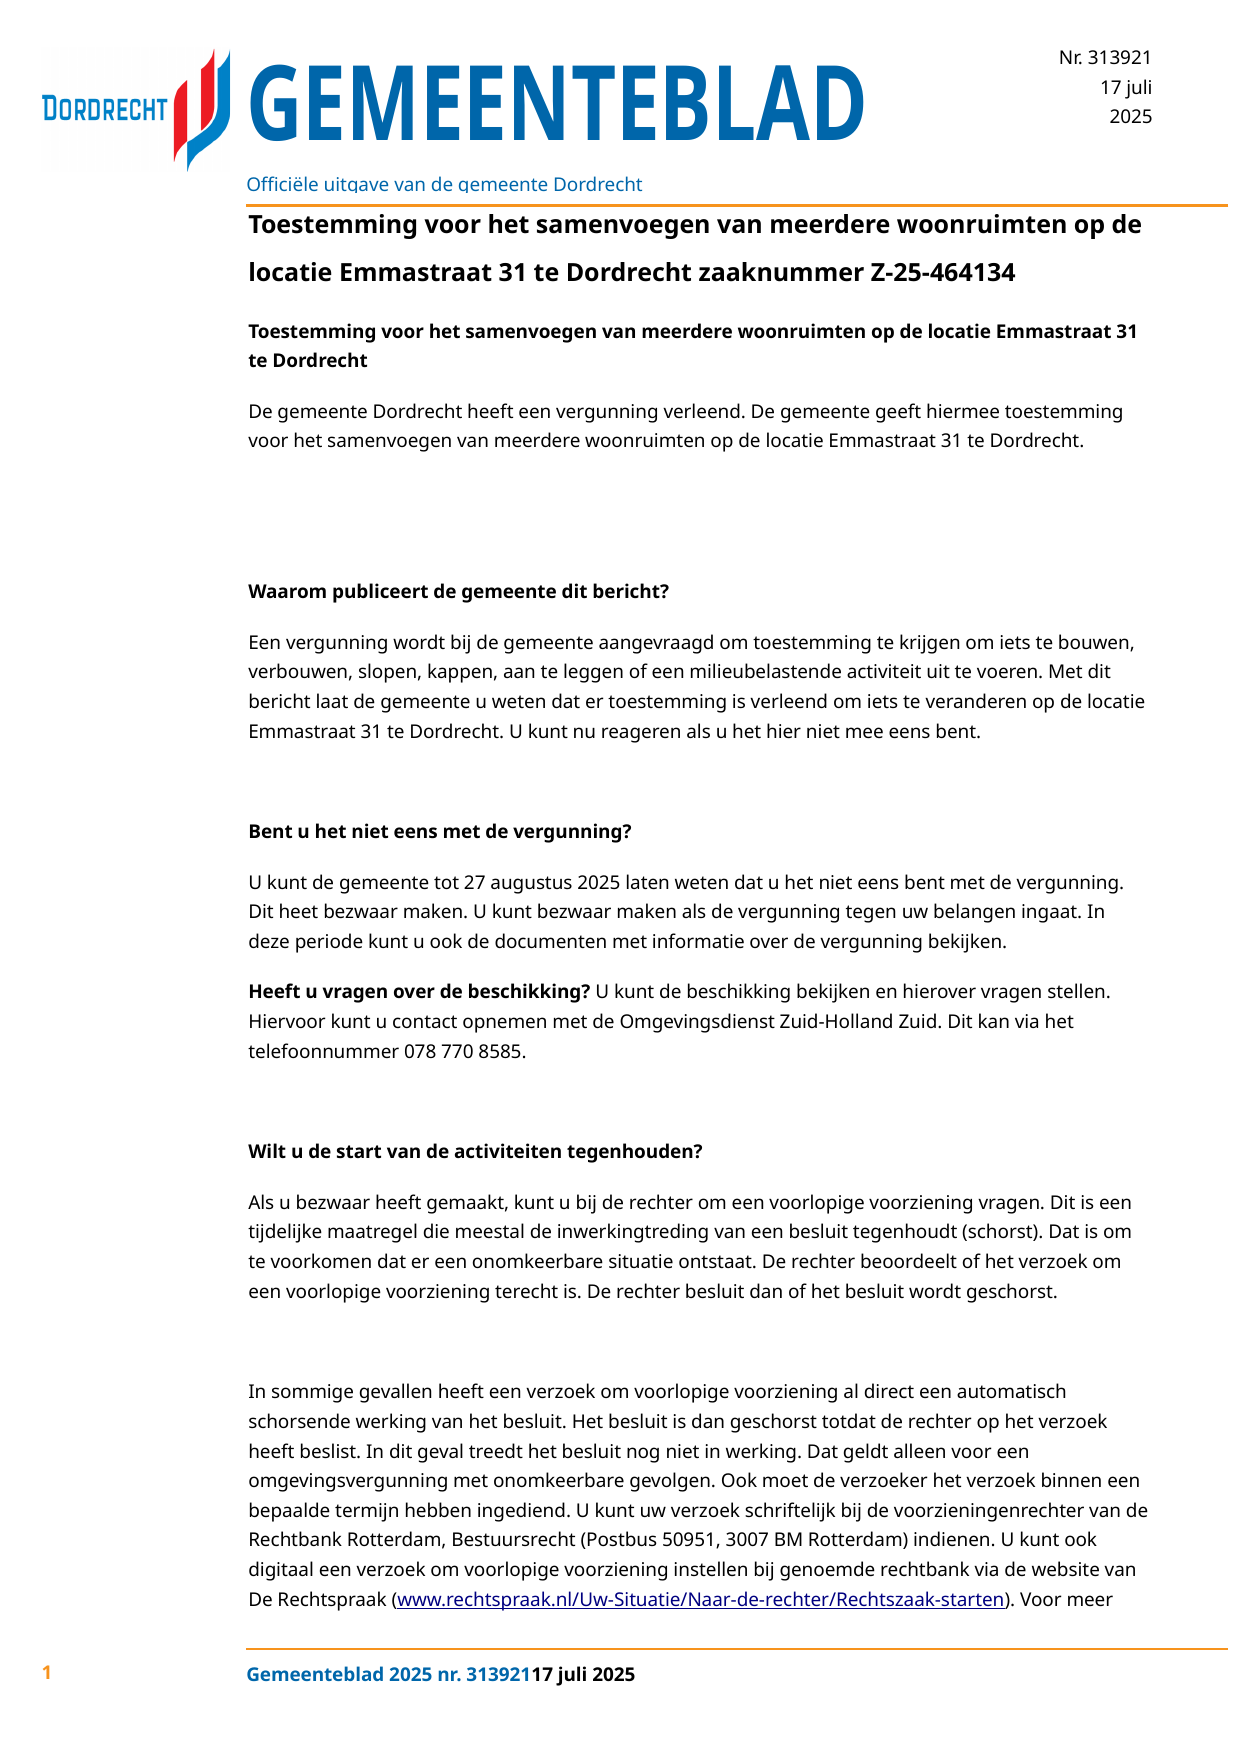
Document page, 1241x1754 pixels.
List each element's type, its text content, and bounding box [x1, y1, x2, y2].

text Wilt u de start van de activiteiten tegenhouden? [248, 1139, 1152, 1164]
text In sommige gevallen heeft een verzoek om voorlopige voorziening al direct een automatisch schorsende werking van het besluit. Het besluit is dan geschorst totdat de rechter op het verzoek heeft beslist. In dit geval treedt het besluit nog niet in werking. Dat geldt alleen voor een omgevingsvergunning met onomkeerbare gevolgen. Ook moet de verzoeker het verzoek binnen een bepaalde termijn hebben ingediend. U kunt uw verzoek schriftelijk bij de voorzieningenrechter van de Rechtbank Rotterdam, Bestuursrecht (Postbus 50951, 3007 BM Rotterdam) indienen. U kunt ook digitaal een verzoek om voorlopige voorziening instellen bij genoemde rechtbank via de website van De Rechtspraak (www.rechtspraak.nl/Uw-Situatie/Naar-de-rechter/Rechtszaak-starten). Voor meer [248, 1379, 1152, 1612]
text Waarom publiceert de gemeente dit bericht? [248, 579, 1152, 604]
text Toestemming voor het samenvoegen van meerdere woonruimten op de locatie Emmastraat 31 te Dordrecht [248, 318, 1152, 373]
text Bent u het niet eens met de vergunning? [248, 819, 1152, 844]
text Toestemming voor het samenvoegen van meerdere woonruimten op de locatie Emmastraat 31 te Dordrecht zaaknummer Z-25-464134 [248, 207, 1152, 288]
picture [41, 47, 231, 172]
text U kunt de gemeente tot 27 augustus 2025 laten weten dat u het niet eens bent met de vergunning. Dit heet bezwaar maken. U kunt bezwaar maken als de vergunning tegen uw belangen ingaat. In deze periode kunt u ook de documenten met informatie over de vergunning bekijken. [248, 869, 1152, 954]
text Heeft u vragen over de beschikking? U kunt de beschikking bekijken en hierover vragen stellen. Hiervoor kunt u contact opnemen met de Omgevingsdienst Zuid-Holland Zuid. Dit kan via het telefoonnummer 078 770 8585. [248, 979, 1152, 1064]
text De gemeente Dordrecht heeft een vergunning verleend. De gemeente geeft hiermee toestemming voor het samenvoegen van meerdere woonruimten op de locatie Emmastraat 31 te Dordrecht. [248, 398, 1152, 453]
text Een vergunning wordt bij de gemeente aangevraagd om toestemming te krijgen om iets te bouwen, verbouwen, slopen, kappen, aan te leggen of een milieubelastende activiteit uit te voeren. Met dit bericht laat de gemeente u weten dat er toestemming is verleend om iets te veranderen op de locatie Emmastraat 31 te Dordrecht. U kunt nu reageren als u het hier niet mee eens bent. [248, 629, 1152, 744]
text Als u bezwaar heeft gemaakt, kunt u bij de rechter om een voorlopige voorziening vragen. Dit is een tijdelijke maatregel die meestal de inwerkingtreding van een besluit tegenhoudt (schorst). Dat is om te voorkomen dat er een onomkeerbare situatie ontstaat. De rechter beoordeelt of het verzoek om een voorlopige voorziening terecht is. De rechter besluit dan of het besluit wordt geschorst. [248, 1189, 1152, 1304]
